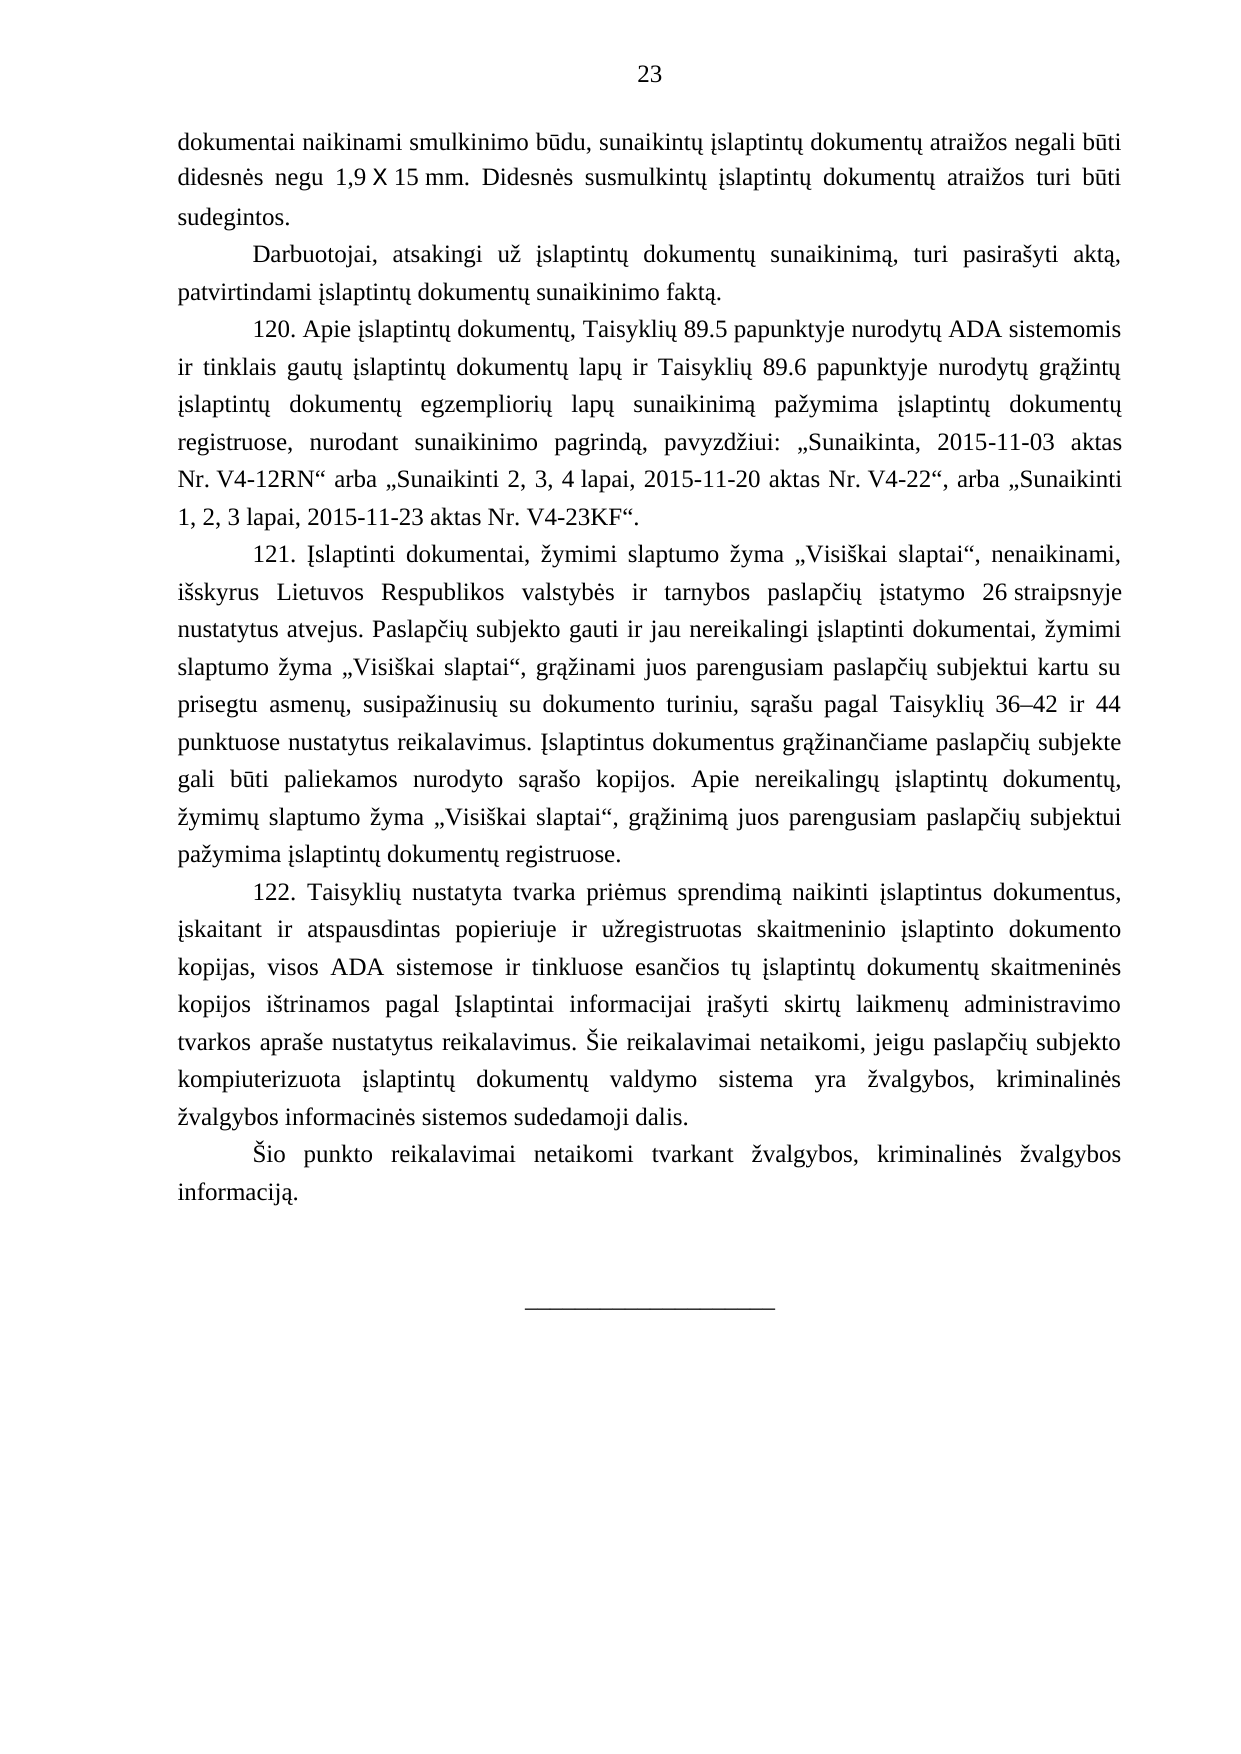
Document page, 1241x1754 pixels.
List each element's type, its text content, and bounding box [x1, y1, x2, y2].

text 122. Taisyklių nustatyta tvarka priėmus sprendimą naikinti įslaptintus dokumentus, įskaitant ir atspausdintas popieriuje ir užregistruotas skaitmeninio įslaptinto dokumento kopijas, visos ADA sistemose ir tinkluose esančios tų įslaptintų dokumentų skaitmeninės kopijos ištrinamos pagal Įslaptintai informacijai įrašyti skirtų laikmenų administravimo tvarkos apraše nustatytus reikalavimus. Šie reikalavimai netaikomi, jeigu paslapčių subjekto kompiuterizuota įslaptintų dokumentų valdymo sistema yra žvalgybos, kriminalinės žvalgybos informacinės sistemos sudedamoji dalis. [177, 868, 1122, 1131]
text 121. Įslaptinti dokumentai, žymimi slaptumo žyma „Visiškai slaptai“, nenaikinami, išskyrus Lietuvos Respublikos valstybės ir tarnybos paslapčių įstatymo 26 straipsnyje nustatytus atvejus. Paslapčių subjekto gauti ir jau nereikalingi įslaptinti dokumentai, žymimi slaptumo žyma „Visiškai slaptai“, grąžinami juos parengusiam paslapčių subjektui kartu su prisegtu asmenų, susipažinusių su dokumento turiniu, sąrašu pagal Taisyklių 36–42 ir 44 punktuose nustatytus reikalavimus. Įslaptintus dokumentus grąžinančiame paslapčių subjekte gali būti paliekamos nurodyto sąrašo kopijos. Apie nereikalingų įslaptintų dokumentų, žymimų slaptumo žyma „Visiškai slaptai“, grąžinimą juos parengusiam paslapčių subjektui pažymima įslaptintų dokumentų registruose. [177, 531, 1122, 868]
text –––––––––––––––––––– [177, 1292, 1122, 1321]
text Darbuotojai, atsakingi už įslaptintų dokumentų sunaikinimą, turi pasirašyti aktą, patvirtindami įslaptintų dokumentų sunaikinimo faktą. [177, 231, 1122, 306]
text 120. Apie įslaptintų dokumentų, Taisyklių 89.5 papunktyje nurodytų ADA sistemomis ir tinklais gautų įslaptintų dokumentų lapų ir Taisyklių 89.6 papunktyje nurodytų grąžintų įslaptintų dokumentų egzempliorių lapų sunaikinimą pažymima įslaptintų dokumentų registruose, nurodant sunaikinimo pagrindą, pavyzdžiui: „Sunaikinta, 2015‑11‑03 aktas Nr. V4‑12RN“ arba „Sunaikinti 2, 3, 4 lapai, 2015‑11‑20 aktas Nr. V4‑22“, arba „Sunaikinti 1, 2, 3 lapai, 2015‑11‑23 aktas Nr. V4‑23KF“. [177, 306, 1122, 531]
text Šio punkto reikalavimai netaikomi tvarkant žvalgybos, kriminalinės žvalgybos informaciją. [177, 1131, 1122, 1206]
text dokumentai naikinami smulkinimo būdu, sunaikintų įslaptintų dokumentų atraižos negali būti didesnės negu 1,9 X 15 mm. Didesnės susmulkintų įslaptintų dokumentų atraižos turi būti sudegintos. [177, 118, 1122, 231]
